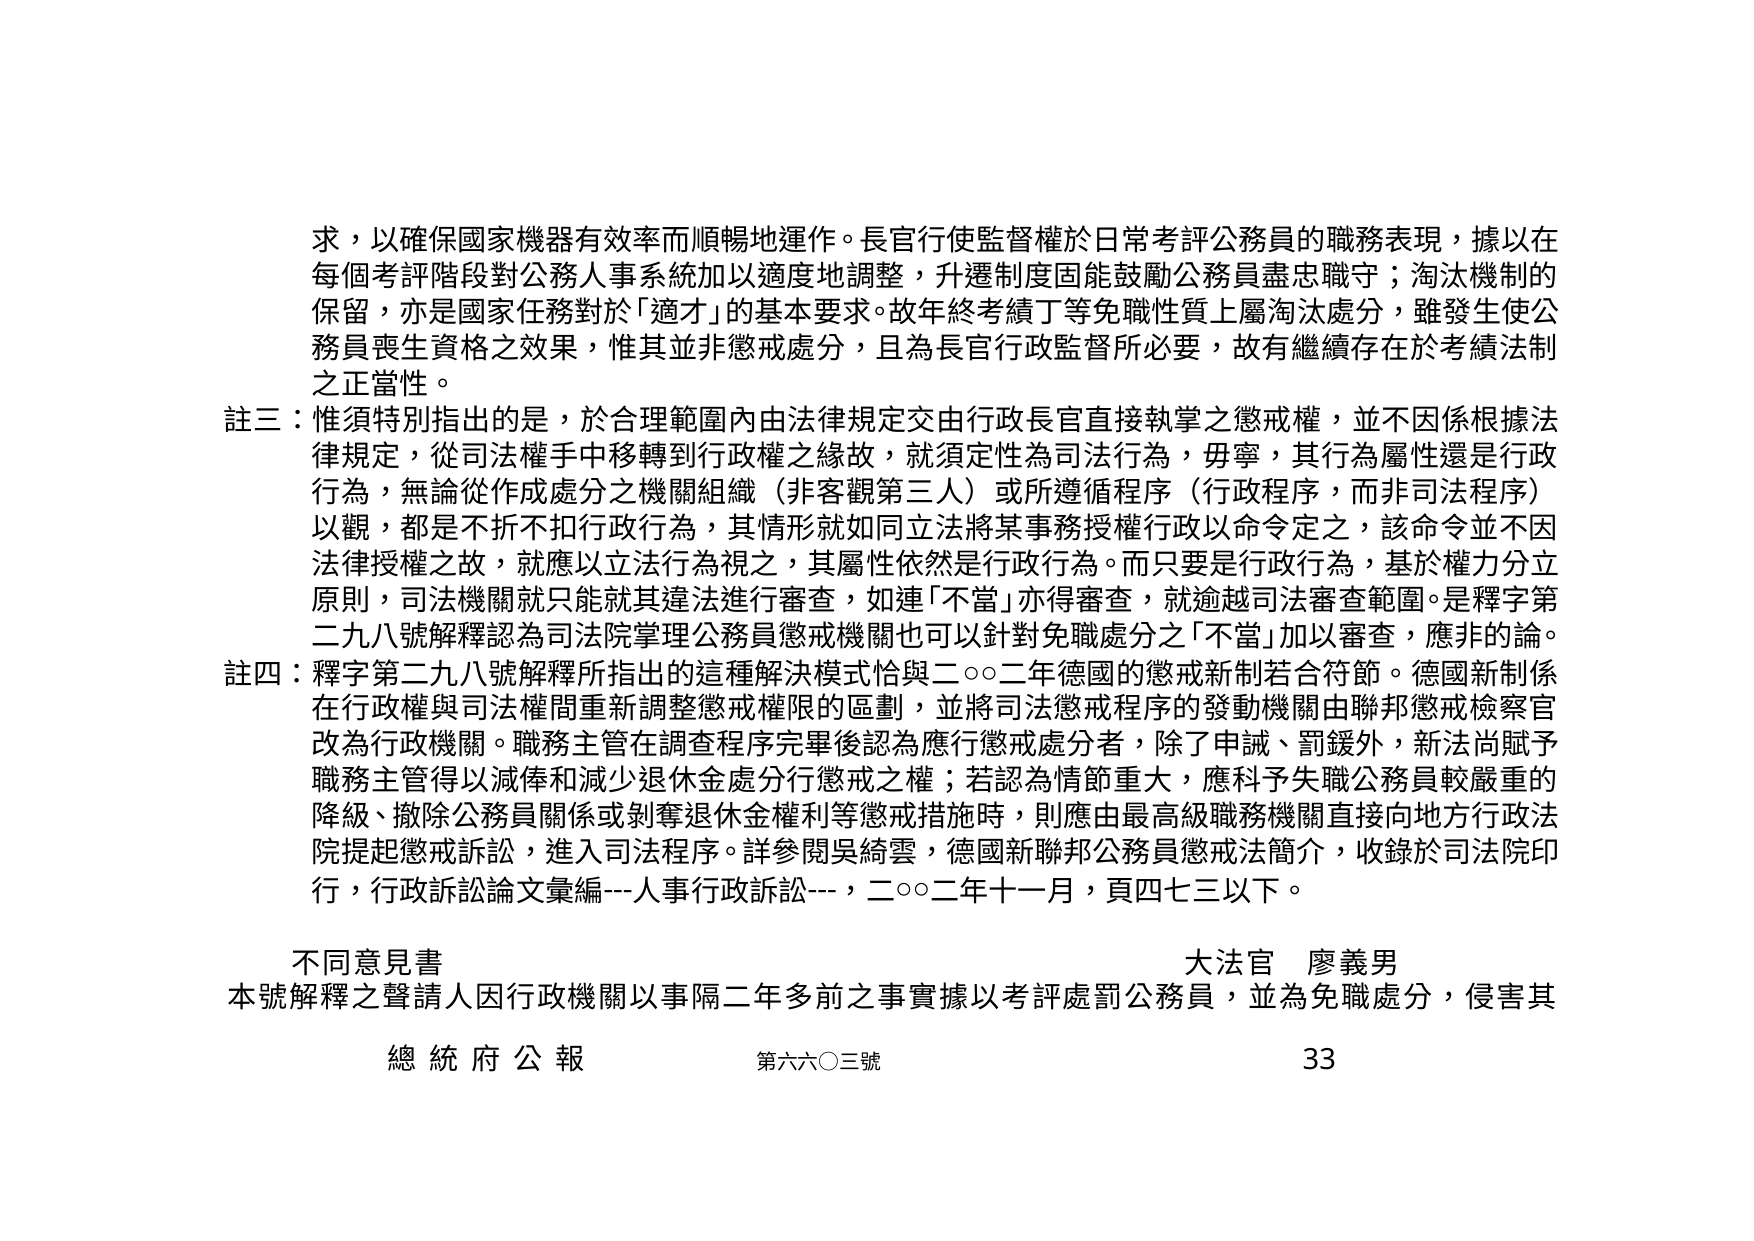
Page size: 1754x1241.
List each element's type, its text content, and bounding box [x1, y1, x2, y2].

text 求，以確保國家機器有效率而順暢地運作。長官行使監督權於日常考評公務員的職務表現，據以在每個考評階段對公務人事系統加以適度地調整，升遷制度固能鼓勵公務員盡忠職守；淘汰機制的保留，亦是國家任務對於「適才」的基本要求。故年終考績丁等免職性質上屬淘汰處分，雖發生使公務員喪生資格之效果，惟其並非懲戒處分，且為長官行政監督所必要，故有繼續存在於考績法制之正當性。 [224, 221, 1559, 402]
text 註四：釋字第二九八號解釋所指出的這種解決模式恰與二○○二年德國的懲戒新制若合符節。德國新制係在行政權與司法權間重新調整懲戒權限的區劃，並將司法懲戒程序的發動機關由聯邦懲戒檢察官改為行政機關。職務主管在調查程序完畢後認為應行懲戒處分者，除了申誡、罰鍰外，新法尚賦予職務主管得以減俸和減少退休金處分行懲戒之權；若認為情節重大，應科予失職公務員較嚴重的降級、撤除公務員關係或剝奪退休金權利等懲戒措施時，則應由最高級職務機關直接向地方行政法院提起懲戒訴訟，進入司法程序。詳參閱吳綺雲，德國新聯邦公務員懲戒法簡介，收錄於司法院印行，行政訴訟論文彙編---人事行政訴訟---，二○○二年十一月，頁四七三以下。 [224, 654, 1559, 906]
text 註三：惟須特別指出的是，於合理範圍內由法律規定交由行政長官直接執掌之懲戒權，並不因係根據法律規定，從司法權手中移轉到行政權之緣故，就須定性為司法行為，毋寧，其行為屬性還是行政行為，無論從作成處分之機關組織（非客觀第三人）或所遵循程序（行政程序，而非司法程序）以觀，都是不折不扣行政行為，其情形就如同立法將某事務授權行政以命令定之，該命令並不因法律授權之故，就應以立法行為視之，其屬性依然是行政行為。而只要是行政行為，基於權力分立原則，司法機關就只能就其違法進行審查，如連「不當」亦得審查，就逾越司法審查範圍。是釋字第二九八號解釋認為司法院掌理公務員懲戒機關也可以針對免職處分之「不當」加以審查，應非的論。 [224, 402, 1559, 654]
text 不同意見書 大法官 廖義男 [291, 942, 1559, 978]
text 本號解釋之聲請人因行政機關以事隔二年多前之事實據以考評處罰公務員，並為免職處分，侵害其 [195, 978, 1559, 1014]
